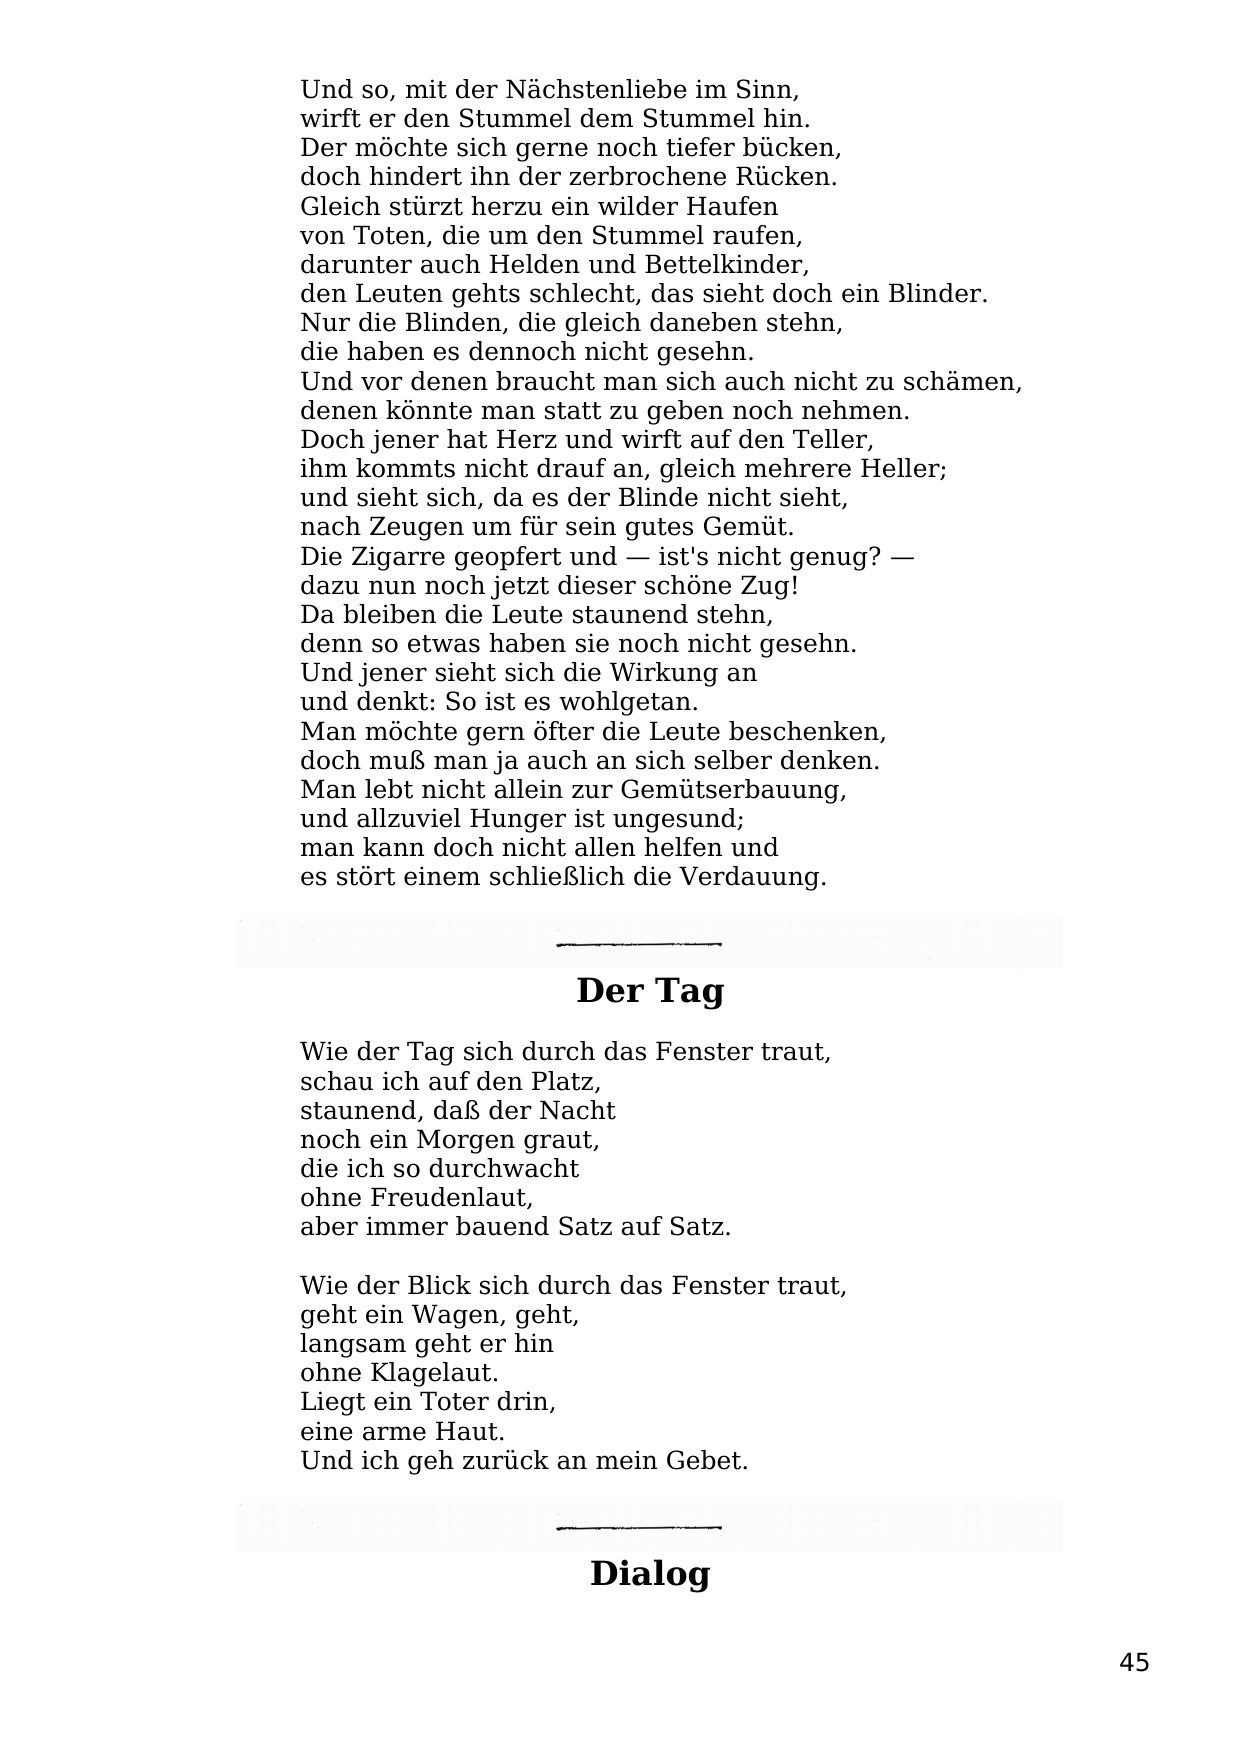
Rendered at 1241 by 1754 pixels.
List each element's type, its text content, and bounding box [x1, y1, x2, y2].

text Die Zigarre geopfert und — ist's nicht genug? — [300, 542, 1151, 571]
text staunend, daß der Nacht [300, 1096, 1151, 1125]
text Und vor denen braucht man sich auch nicht zu schämen, [300, 367, 1151, 396]
text noch ein Morgen graut, [300, 1125, 1151, 1154]
text und allzuviel Hunger ist ungesund; [300, 804, 1151, 833]
text Und jener sieht sich die Wirkung an [300, 658, 1151, 687]
text den Leuten gehts schlecht, das sieht doch ein Blinder. [300, 279, 1151, 308]
text und sieht sich, da es der Blinde nicht sieht, [300, 483, 1151, 512]
text denen könnte man statt zu geben noch nehmen. [300, 396, 1151, 425]
text geht ein Wagen, geht, [300, 1300, 1151, 1329]
text Und ich geh zurück an mein Gebet. [300, 1446, 1151, 1475]
text ihm kommts nicht drauf an, gleich mehrere Heller; [300, 454, 1151, 483]
text die ich so durchwacht [300, 1154, 1151, 1183]
text Da bleiben die Leute staunend stehn, [300, 600, 1151, 629]
text von Toten, die um den Stummel raufen, [300, 221, 1151, 250]
text Dialog [150, 1501, 1151, 1593]
text Nur die Blinden, die gleich daneben stehn, [300, 308, 1151, 337]
text es stört einem schließlich die Verdauung. [300, 862, 1151, 892]
text Und so, mit der Nächstenliebe im Sinn, [300, 75, 1151, 104]
text schau ich auf den Platz, [300, 1067, 1151, 1096]
text nach Zeugen um für sein gutes Gemüt. [300, 512, 1151, 542]
text Der möchte sich gerne noch tiefer bücken, [300, 133, 1151, 162]
text Wie der Blick sich durch das Fenster traut, [300, 1271, 1151, 1300]
text Der Tag [150, 918, 1151, 1010]
text und denkt: So ist es wohlgetan. [300, 687, 1151, 717]
text man kann doch nicht allen helfen und [300, 833, 1151, 862]
picture [237, 1501, 1063, 1552]
text langsam geht er hin [300, 1329, 1151, 1358]
text doch hindert ihn der zerbrochene Rücken. [300, 162, 1151, 192]
text eine arme Haut. [300, 1417, 1151, 1446]
text Wie der Tag sich durch das Fenster traut, [300, 1010, 1151, 1067]
text aber immer bauend Satz auf Satz. [300, 1212, 1151, 1242]
text Doch jener hat Herz und wirft auf den Teller, [300, 425, 1151, 454]
text darunter auch Helden und Bettelkinder, [300, 250, 1151, 279]
text ohne Freudenlaut, [300, 1183, 1151, 1212]
text Man möchte gern öfter die Leute beschenken, [300, 717, 1151, 746]
text doch muß man ja auch an sich selber denken. [300, 746, 1151, 775]
text Man lebt nicht allein zur Gemütserbauung, [300, 775, 1151, 804]
text denn so etwas haben sie noch nicht gesehn. [300, 629, 1151, 658]
text wirft er den Stummel dem Stummel hin. [300, 104, 1151, 133]
picture [237, 917, 1063, 969]
text die haben es dennoch nicht gesehn. [300, 337, 1151, 367]
text dazu nun noch jetzt dieser schöne Zug! [300, 571, 1151, 600]
text ohne Klagelaut. [300, 1358, 1151, 1387]
text Liegt ein Toter drin, [300, 1387, 1151, 1417]
text Gleich stürzt herzu ein wilder Haufen [300, 192, 1151, 221]
